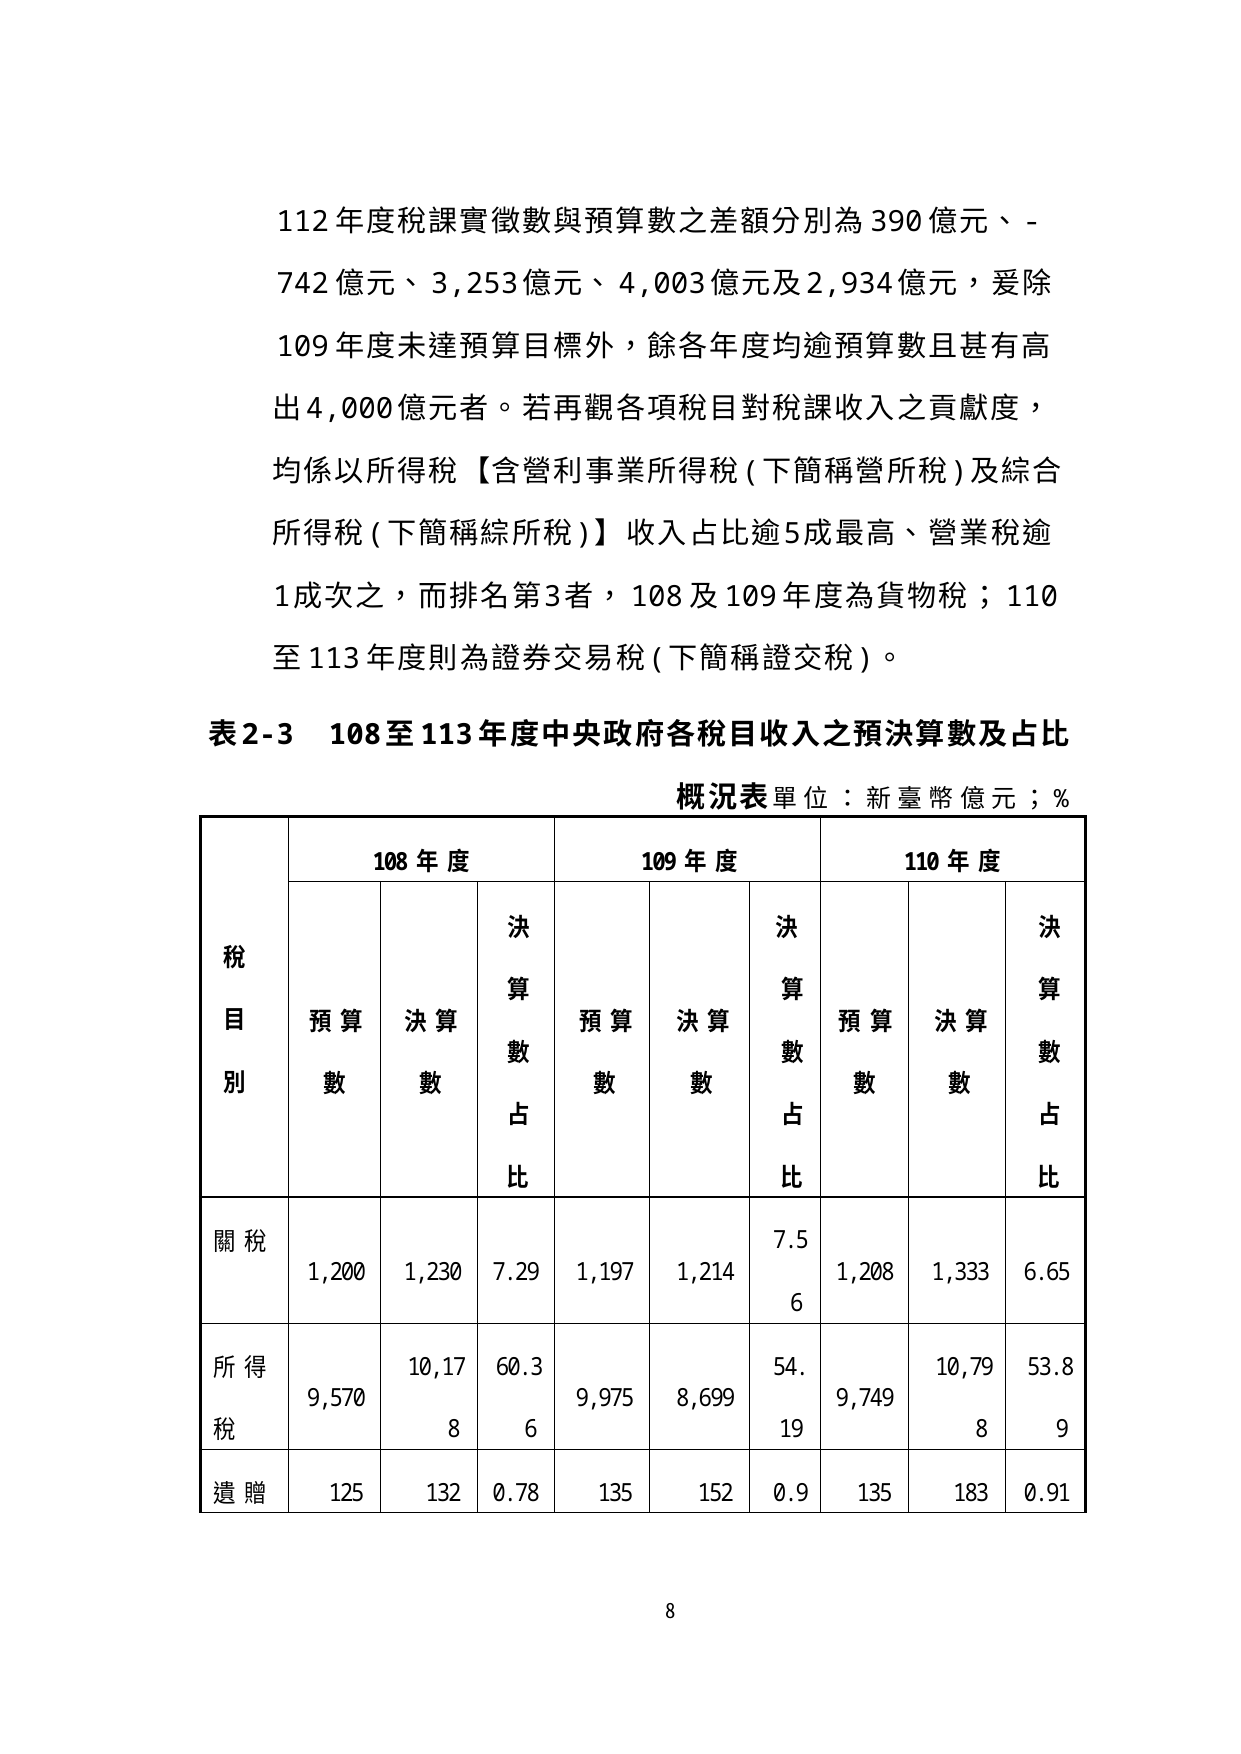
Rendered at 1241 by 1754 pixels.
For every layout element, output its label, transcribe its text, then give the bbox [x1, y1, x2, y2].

table_cell 所得稅 [202, 1324, 288, 1448]
table_cell 9,749 [821, 1324, 908, 1448]
table_cell 1,214 [650, 1198, 749, 1322]
table_cell 9,570 [289, 1324, 380, 1448]
table_cell 1,197 [555, 1198, 649, 1322]
table_cell 135 [555, 1450, 649, 1512]
table_cell 決算數 [909, 882, 1005, 1196]
table_cell 8,699 [650, 1324, 749, 1448]
text 112年度稅課實徵數與預算數之差額分別為390億元、-742億元、3,253億元、4,003億元及2,934億元，爰除109年度未達預算目標外，餘各年度均逾預算數且甚有高出4,000億元者。若再觀各項稅目對稅課收入之貢獻度，均係以所得稅【含營利事業所得稅(下簡稱營所稅)及綜合所得稅(下簡稱綜所稅)】收入占比逾5成最高、營業稅逾1成次之，而排名第3者，108及109年度為貨物稅；110至113年度則為證券交易稅(下簡稱證交稅)。 [266, 177, 1063, 677]
table_cell 1,230 [381, 1198, 477, 1322]
table_cell 0.78 [478, 1450, 554, 1512]
table_header 108年度 [289, 818, 554, 881]
table_cell 10,798 [909, 1324, 1005, 1448]
table_cell 決算數占比 [750, 882, 820, 1196]
table_cell 183 [909, 1450, 1005, 1512]
table_header 110年度 [821, 818, 1084, 881]
table_cell 6.65 [1006, 1198, 1084, 1322]
table_cell 預算數 [555, 882, 649, 1196]
table_cell 7.29 [478, 1198, 554, 1322]
table_cell 決算數 [381, 882, 477, 1196]
table_cell 7.56 [750, 1198, 820, 1322]
table_header 109年度 [555, 818, 820, 881]
table_cell 1,200 [289, 1198, 380, 1322]
table_cell 135 [821, 1450, 908, 1512]
table_cell 決算數占比 [1006, 882, 1084, 1196]
table_cell 10,178 [381, 1324, 477, 1448]
table_cell 遺贈 [202, 1450, 288, 1512]
table_cell 9,975 [555, 1324, 649, 1448]
table_cell 決算數占比 [478, 882, 554, 1196]
table_cell 1,333 [909, 1198, 1005, 1322]
text 表2-3 108至113年度中央政府各稅目收入之預決算數及占比概況表單位：新臺幣億元；% [184, 690, 1071, 815]
table_cell 1,208 [821, 1198, 908, 1322]
table_cell 60.36 [478, 1324, 554, 1448]
table_cell 預算數 [821, 882, 908, 1196]
table_cell 125 [289, 1450, 380, 1512]
table_cell 決算數 [650, 882, 749, 1196]
table_cell 54.19 [750, 1324, 820, 1448]
table_cell 152 [650, 1450, 749, 1512]
table_cell 132 [381, 1450, 477, 1512]
table_cell 53.89 [1006, 1324, 1084, 1448]
table_header 稅目別 [202, 818, 288, 1196]
table_cell 0.9 [750, 1450, 820, 1512]
table_cell 預算數 [289, 882, 380, 1196]
table_cell 關稅 [202, 1198, 288, 1322]
table_cell 0.91 [1006, 1450, 1084, 1512]
